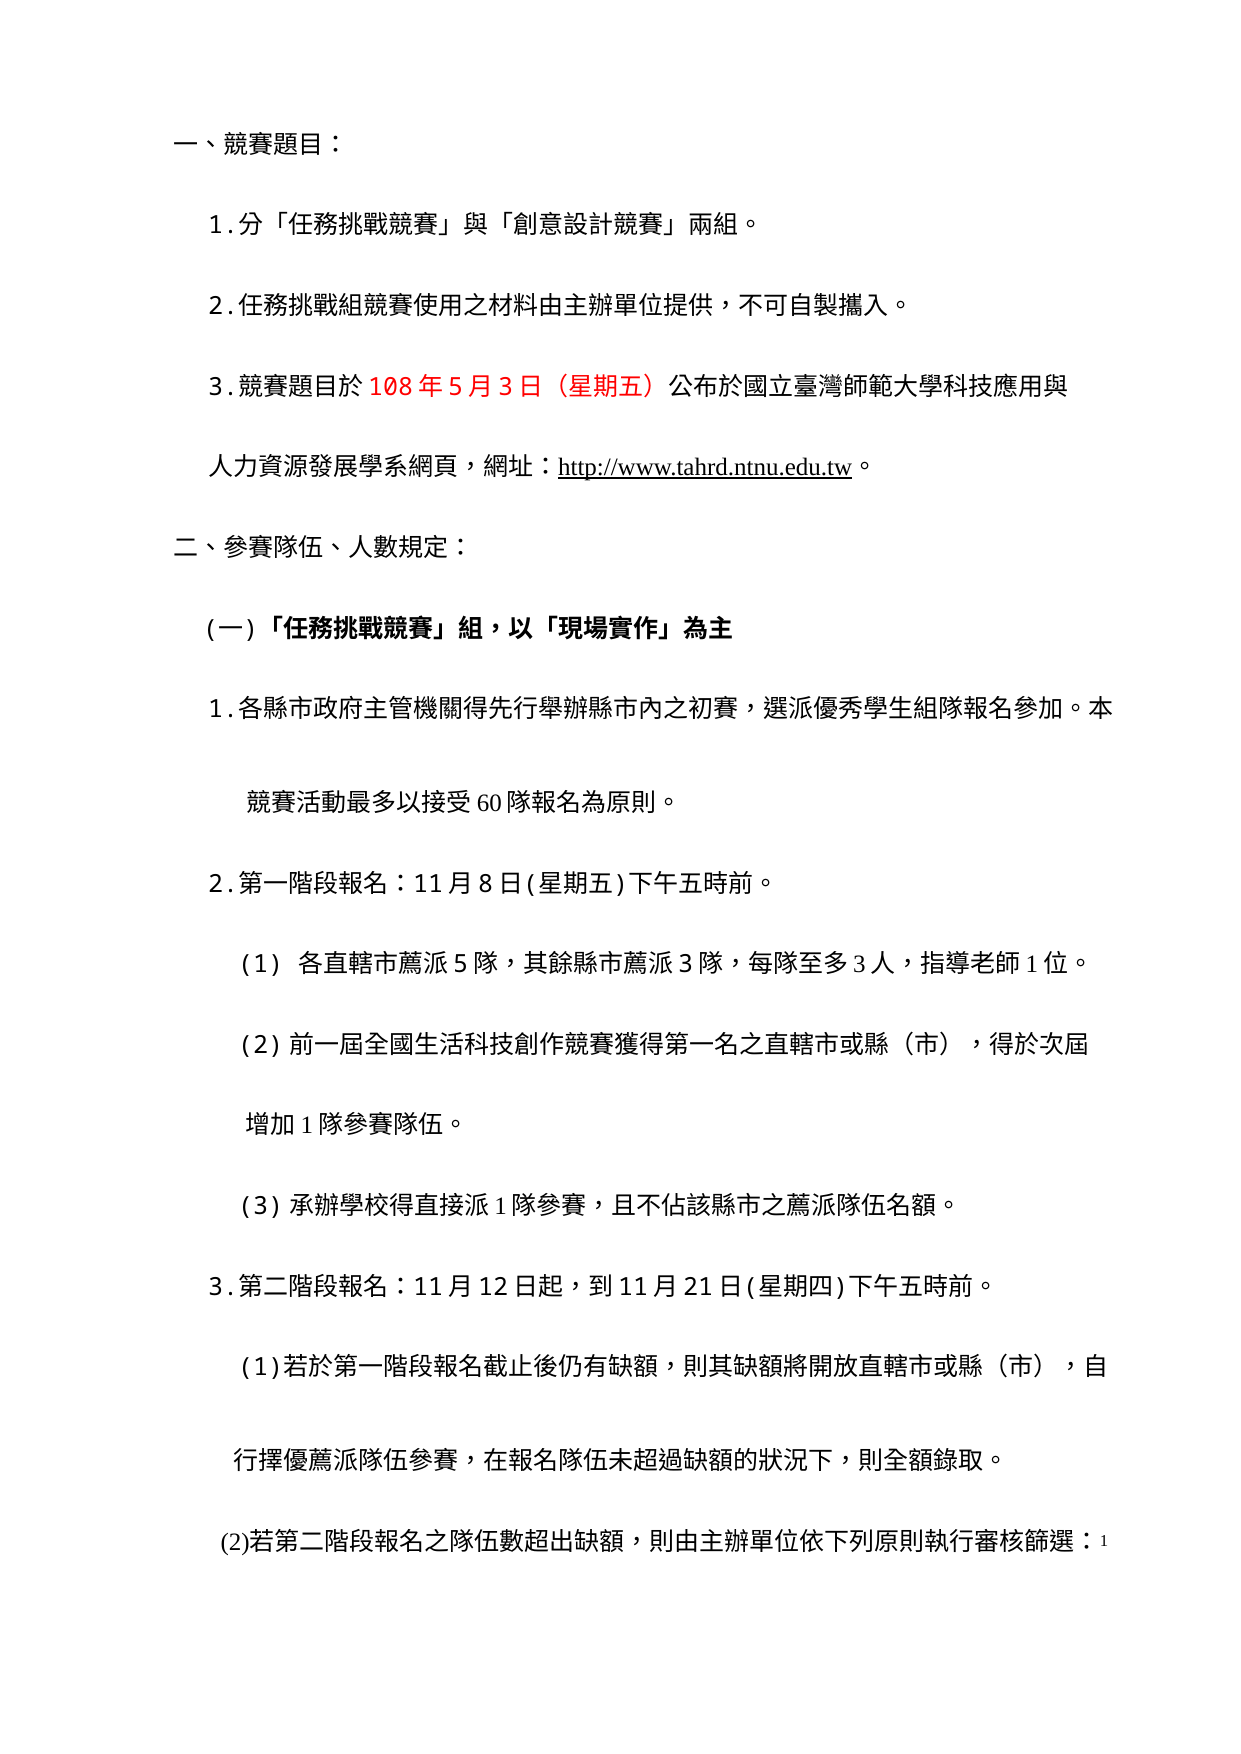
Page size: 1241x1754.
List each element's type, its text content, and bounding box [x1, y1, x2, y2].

text (一)「任務挑戰競賽」組，以「現場實作」為主 [133, 584, 1122, 647]
text 一、競賽題目： [158, 101, 1122, 163]
text 2.第一階段報名：11月8日(星期五)下午五時前。 [208, 839, 1122, 902]
text 二、參賽隊伍、人數規定： [133, 504, 1122, 566]
text (2) 前一屆全國生活科技創作競賽獲得第一名之直轄市或縣（市），得於次屆 [195, 1001, 1122, 1063]
text 1.各縣市政府主管機關得先行舉辦縣市內之初賽，選派優秀學生組隊報名參加。本競賽活動最多以接受60隊報名為原則。 [208, 665, 1122, 821]
text 2.任務挑戰組競賽使用之材料由主辦單位提供，不可自製攜入。 [133, 262, 1122, 324]
text 3.競賽題目於108年5月3日（星期五）公布於國立臺灣師範大學科技應用與 [133, 343, 1122, 405]
text (1)若於第一階段報名截止後仍有缺額，則其缺額將開放直轄市或縣（市），自行擇優薦派隊伍參賽，在報名隊伍未超過缺額的狀況下，則全額錄取。 [208, 1323, 1122, 1479]
text (1) 各直轄市薦派5隊，其餘縣市薦派3隊，每隊至多3人，指導老師1位。 [195, 920, 1122, 983]
text 3.第二階段報名：11月12日起，到11月21日(星期四)下午五時前。 [208, 1243, 1122, 1305]
text (3) 承辦學校得直接派1隊參賽，且不佔該縣市之薦派隊伍名額。 [195, 1162, 1122, 1224]
text 增加1隊參賽隊伍。 [195, 1081, 1122, 1144]
text 人力資源發展學系網頁，網址：http://www.tahrd.ntnu.edu.tw。 [133, 423, 1122, 486]
text (2)若第二階段報名之隊伍數超出缺額，則由主辦單位依下列原則執行審核篩選：1 [208, 1498, 1122, 1560]
text 1.分「任務挑戰競賽」與「創意設計競賽」兩組。 [133, 181, 1122, 244]
